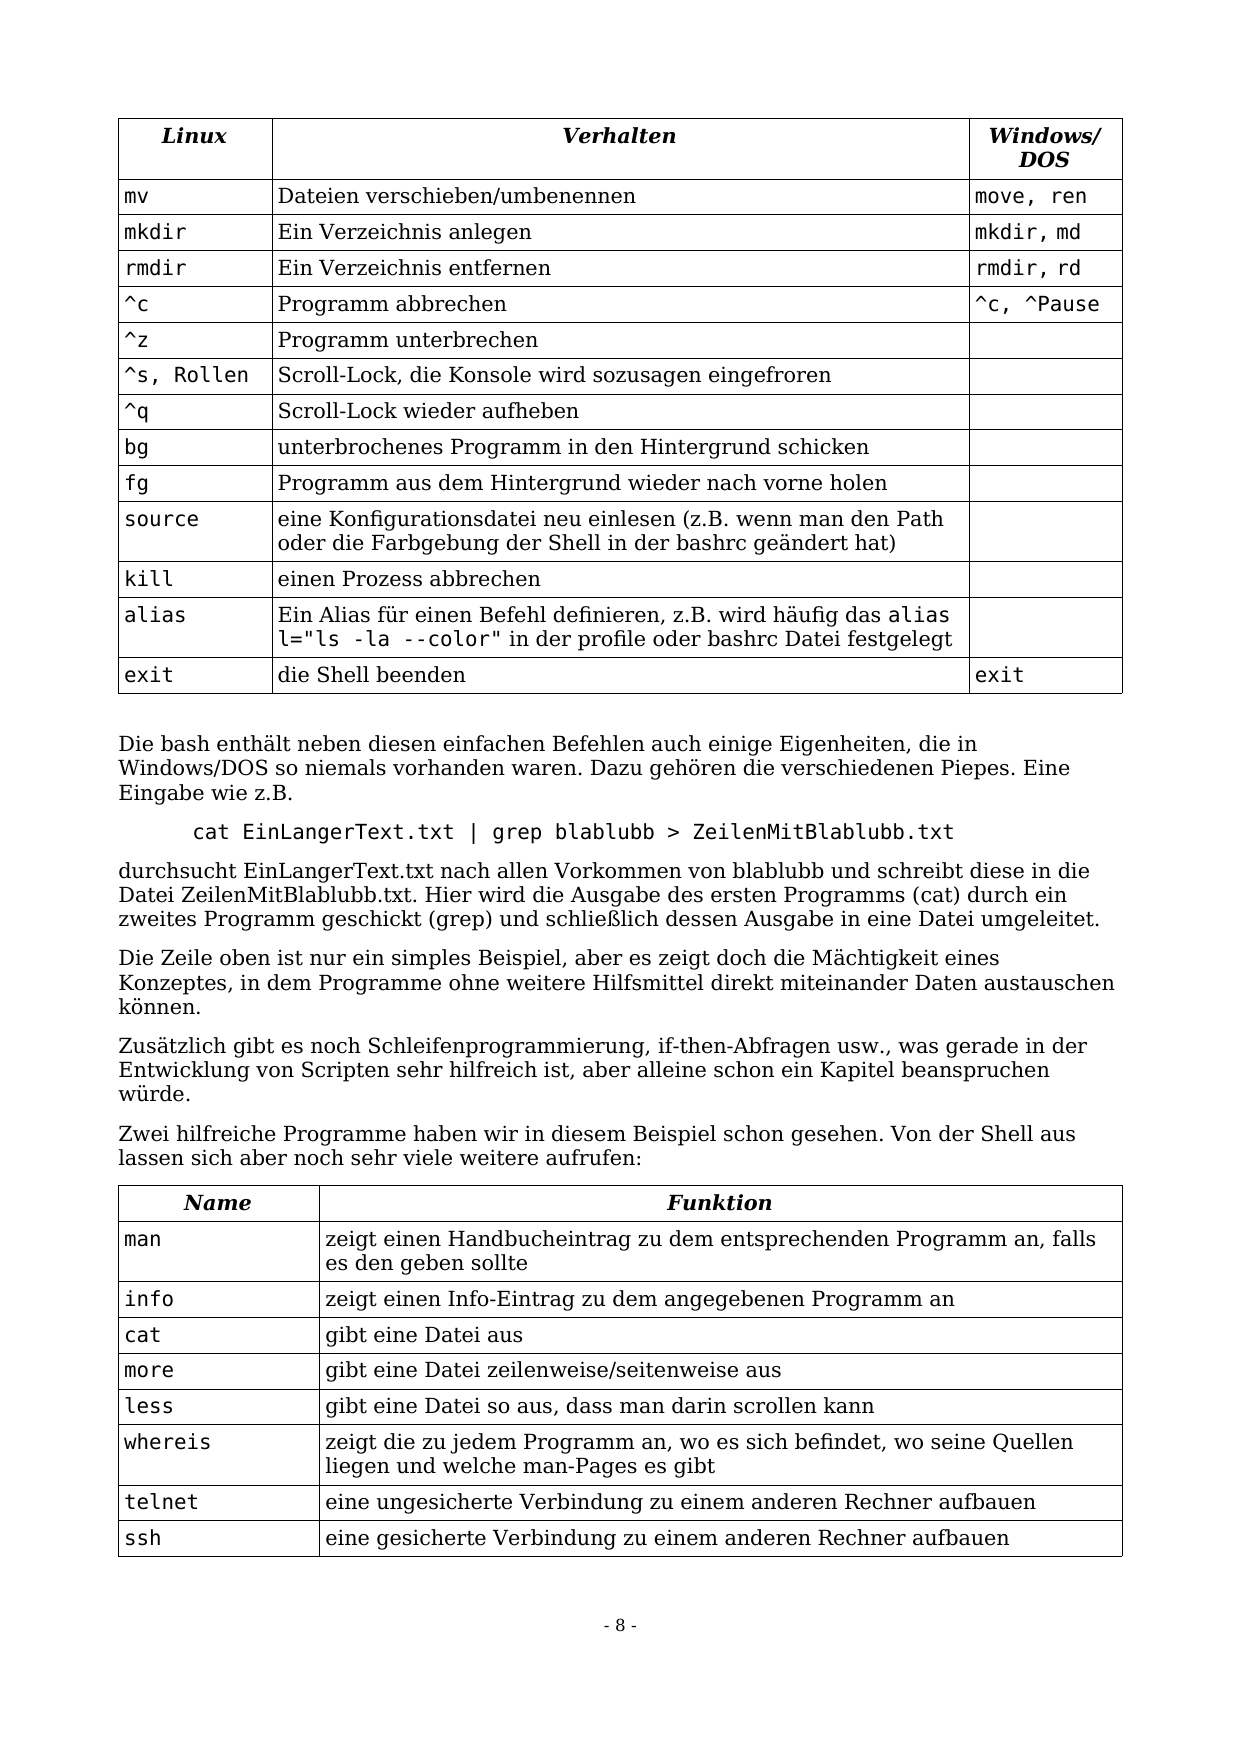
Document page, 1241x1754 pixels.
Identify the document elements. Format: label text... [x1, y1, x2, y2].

table_cell eine Konfigurationsdatei neu einlesen (z.B. wenn man den Path oder die Farbgebung der Shell in der bashrc geändert hat) [273, 502, 969, 561]
table_cell ^c, ^Pause [970, 287, 1122, 322]
table_header Verhalten [273, 119, 969, 179]
table_cell kill [119, 562, 272, 597]
table_cell zeigt einen Handbucheintrag zu dem entsprechenden Programm an, falls es den geben sollte [320, 1222, 1122, 1281]
table_cell Ein Verzeichnis anlegen [273, 215, 969, 250]
table_cell Scroll-Lock, die Konsole wird sozusagen eingefroren [273, 359, 969, 394]
table_cell whereis [119, 1425, 319, 1485]
table_cell Programm aus dem Hintergrund wieder nach vorne holen [273, 466, 969, 501]
text Zwei hilfreiche Programme haben wir in diesem Beispiel schon gesehen. Von der Shell aus lassen sich aber noch sehr viele weitere aufrufen: [118, 1122, 1122, 1170]
table_cell bg [119, 430, 272, 465]
table_header Windows/DOS [970, 119, 1122, 179]
table_cell mv [119, 180, 272, 214]
table_cell rmdir [119, 251, 272, 286]
table_cell Ein Verzeichnis entfernen [273, 251, 969, 286]
table_cell Programm abbrechen [273, 287, 969, 322]
table_cell alias [119, 598, 272, 657]
table_cell less [119, 1390, 319, 1424]
table_cell eine ungesicherte Verbindung zu einem anderen Rechner aufbauen [320, 1486, 1122, 1520]
text Zusätzlich gibt es noch Schleifenprogrammierung, if-then-Abfragen usw., was gerade in der Entwicklung von Scripten sehr hilfreich ist, aber alleine schon ein Kapitel beanspruchen würde. [118, 1034, 1122, 1107]
table_cell gibt eine Datei zeilenweise/seitenweise aus [320, 1354, 1122, 1389]
table_cell man [119, 1222, 319, 1281]
text Die Zeile oben ist nur ein simples Beispiel, aber es zeigt doch die Mächtigkeit eines Konzeptes, in dem Programme ohne weitere Hilfsmittel direkt miteinander Daten austauschen können. [118, 946, 1122, 1019]
table_cell more [119, 1354, 319, 1389]
text cat EinLangerText.txt | grep blablubb > ZeilenMitBlablubb.txt [192, 820, 1122, 844]
table_cell fg [119, 466, 272, 501]
table_cell [970, 562, 1122, 597]
table_cell cat [119, 1318, 319, 1353]
table_cell ^s, Rollen [119, 359, 272, 394]
table_cell unterbrochenes Programm in den Hintergrund schicken [273, 430, 969, 465]
table_cell gibt eine Datei so aus, dass man darin scrollen kann [320, 1390, 1122, 1424]
text durchsucht EinLangerText.txt nach allen Vorkommen von blablubb und schreibt diese in die Datei ZeilenMitBlablubb.txt. Hier wird die Ausgabe des ersten Programms (cat) durch ein zweites Programm geschickt (grep) und schließlich dessen Ausgabe in eine Datei umgeleitet. [118, 859, 1122, 932]
table_cell [970, 395, 1122, 429]
table_cell gibt eine Datei aus [320, 1318, 1122, 1353]
table_cell zeigt die zu jedem Programm an, wo es sich befindet, wo seine Quellen liegen und welche man-Pages es gibt [320, 1425, 1122, 1485]
text Die bash enthält neben diesen einfachen Befehlen auch einige Eigenheiten, die in Windows/DOS so niemals vorhanden waren. Dazu gehören die verschiedenen Piepes. Eine Eingabe wie z.B. [118, 732, 1122, 805]
table_cell exit [119, 658, 272, 693]
table_cell ssh [119, 1521, 319, 1556]
table_header Name [119, 1186, 319, 1221]
table_cell Dateien verschieben/umbenennen [273, 180, 969, 214]
table_cell telnet [119, 1486, 319, 1520]
table_cell source [119, 502, 272, 561]
table_cell Ein Alias für einen Befehl definieren, z.B. wird häufig das alias l="ls -la --color" in der profile oder bashrc Datei festgelegt [273, 598, 969, 657]
table_cell [970, 323, 1122, 358]
table_cell ^z [119, 323, 272, 358]
table_cell exit [970, 658, 1122, 693]
table_header Linux [119, 119, 272, 179]
table_cell eine gesicherte Verbindung zu einem anderen Rechner aufbauen [320, 1521, 1122, 1556]
table_cell [970, 598, 1122, 657]
table_cell mkdir, md [970, 215, 1122, 250]
table_cell [970, 466, 1122, 501]
table_cell [970, 430, 1122, 465]
table_cell zeigt einen Info-Eintrag zu dem angegebenen Programm an [320, 1282, 1122, 1317]
table_cell [970, 502, 1122, 561]
table_cell Programm unterbrechen [273, 323, 969, 358]
table_cell ^q [119, 395, 272, 429]
table_cell rmdir, rd [970, 251, 1122, 286]
table_cell ^c [119, 287, 272, 322]
table_cell einen Prozess abbrechen [273, 562, 969, 597]
table_cell move, ren [970, 180, 1122, 214]
table_header Funktion [320, 1186, 1122, 1221]
table_cell info [119, 1282, 319, 1317]
table_cell Scroll-Lock wieder aufheben [273, 395, 969, 429]
table_cell mkdir [119, 215, 272, 250]
table_cell die Shell beenden [273, 658, 969, 693]
table_cell [970, 359, 1122, 394]
